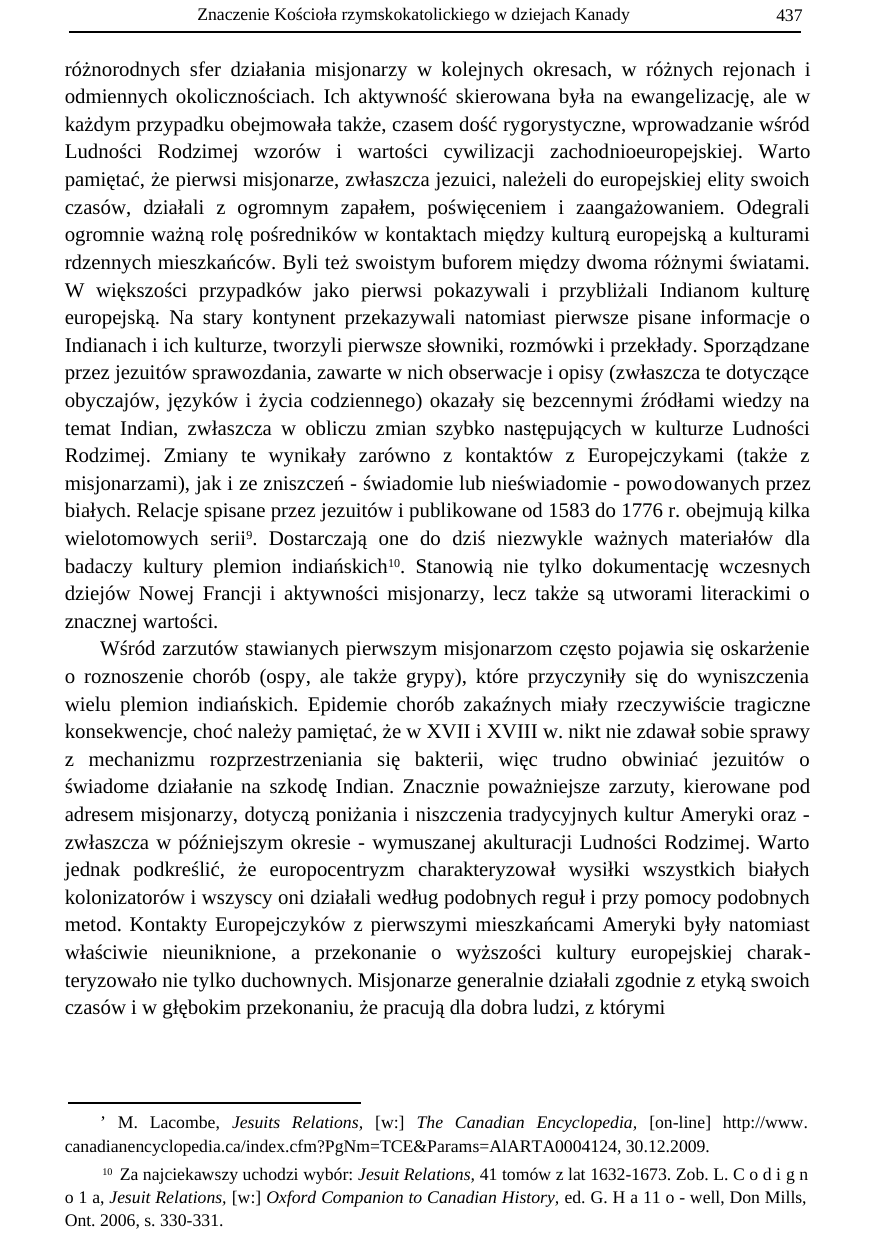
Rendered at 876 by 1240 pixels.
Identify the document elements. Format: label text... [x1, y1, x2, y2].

text ’ M. Lacombe, Jesuits Relations, [w:] The Canadian Encyclopedia, [on-line] http://www. canadianencyclopedia.ca/index.cfm?PgNm=TCE&Params=AlARTA0004124, 30.12.2009. [64, 1112, 808, 1156]
text różnorodnych sfer działania misjonarzy w kolejnych okresach, w różnych rejo­nach i odmiennych okolicznościach. Ich aktywność skierowana była na ewange­lizację, ale w każdym przypadku obejmowała także, czasem dość rygorystyczne, wprowadzanie wśród Ludności Rodzimej wzorów i wartości cywilizacji zachod­nioeuropejskiej. Warto pamiętać, że pierwsi misjonarze, zwłaszcza jezuici, należeli do europejskiej elity swoich czasów, działali z ogromnym zapałem, poświęceniem i zaangażowaniem. Odegrali ogromnie ważną rolę pośredników w kontaktach między kulturą europejską a kulturami rdzennych mieszkańców. Byli też swo­istym buforem między dwoma różnymi światami. W większości przypadków jako pierwsi pokazywali i przybliżali Indianom kulturę europejską. Na stary kontynent przekazywali natomiast pierwsze pisane informacje o Indianach i ich kulturze, tworzyli pierwsze słowniki, rozmówki i przekłady. Sporządzane przez jezuitów sprawozdania, zawarte w nich obserwacje i opisy (zwłaszcza te dotyczące oby­czajów, języków i życia codziennego) okazały się bezcennymi źródłami wiedzy na temat Indian, zwłaszcza w obliczu zmian szybko następujących w kulturze Ludności Rodzimej. Zmiany te wynikały zarówno z kontaktów z Europejczykami (także z misjonarzami), jak i ze zniszczeń - świadomie lub nieświadomie - powo­dowanych przez białych. Relacje spisane przez jezuitów i publikowane od 1583 do 1776 r. obejmują kilka wielotomowych serii9. Dostarczają one do dziś niezwykle ważnych materiałów dla badaczy kultury plemion indiańskich10. Stanowią nie tyl­ko dokumentację wczesnych dziejów Nowej Francji i aktywności misjonarzy, lecz także są utworami literackimi o znacznej wartości. [64, 57, 811, 633]
text 10 Za najciekawszy uchodzi wybór: Jesuit Relations, 41 tomów z lat 1632-1673. Zob. L. C o d i g n o 1 a, Jesuit Relations, [w:] Oxford Companion to Canadian History, ed. G. H a 11 o - well, Don Mills, Ont. 2006, s. 330-331. [64, 1164, 808, 1231]
text 437 [776, 5, 809, 25]
text Znaczenie Kościoła rzymskokatolickiego w dziejach Kanady [197, 4, 678, 24]
text Wśród zarzutów stawianych pierwszym misjonarzom często pojawia się oskarżenie o roznoszenie chorób (ospy, ale także grypy), które przyczyniły się do wyniszczenia wielu plemion indiańskich. Epidemie chorób zakaźnych miały rze­czywiście tragiczne konsekwencje, choć należy pamiętać, że w XVII i XVIII w. nikt nie zdawał sobie sprawy z mechanizmu rozprzestrzeniania się bakterii, więc trudno obwiniać jezuitów o świadome działanie na szkodę Indian. Znacz­nie poważniejsze zarzuty, kierowane pod adresem misjonarzy, dotyczą poniża­nia i niszczenia tradycyjnych kultur Ameryki oraz - zwłaszcza w późniejszym okresie - wymuszanej akulturacji Ludności Rodzimej. Warto jednak podkreślić, że europocentryzm charakteryzował wysiłki wszystkich białych kolonizatorów i wszyscy oni działali według podobnych reguł i przy pomocy podobnych metod. Kontakty Europejczyków z pierwszymi mieszkańcami Ameryki były natomiast właściwie nieuniknione, a przekonanie o wyższości kultury europejskiej charak­teryzowało nie tylko duchownych. Misjonarze generalnie działali zgodnie z etyką swoich czasów i w głębokim przekonaniu, że pracują dla dobra ludzi, z którymi [64, 636, 811, 1019]
